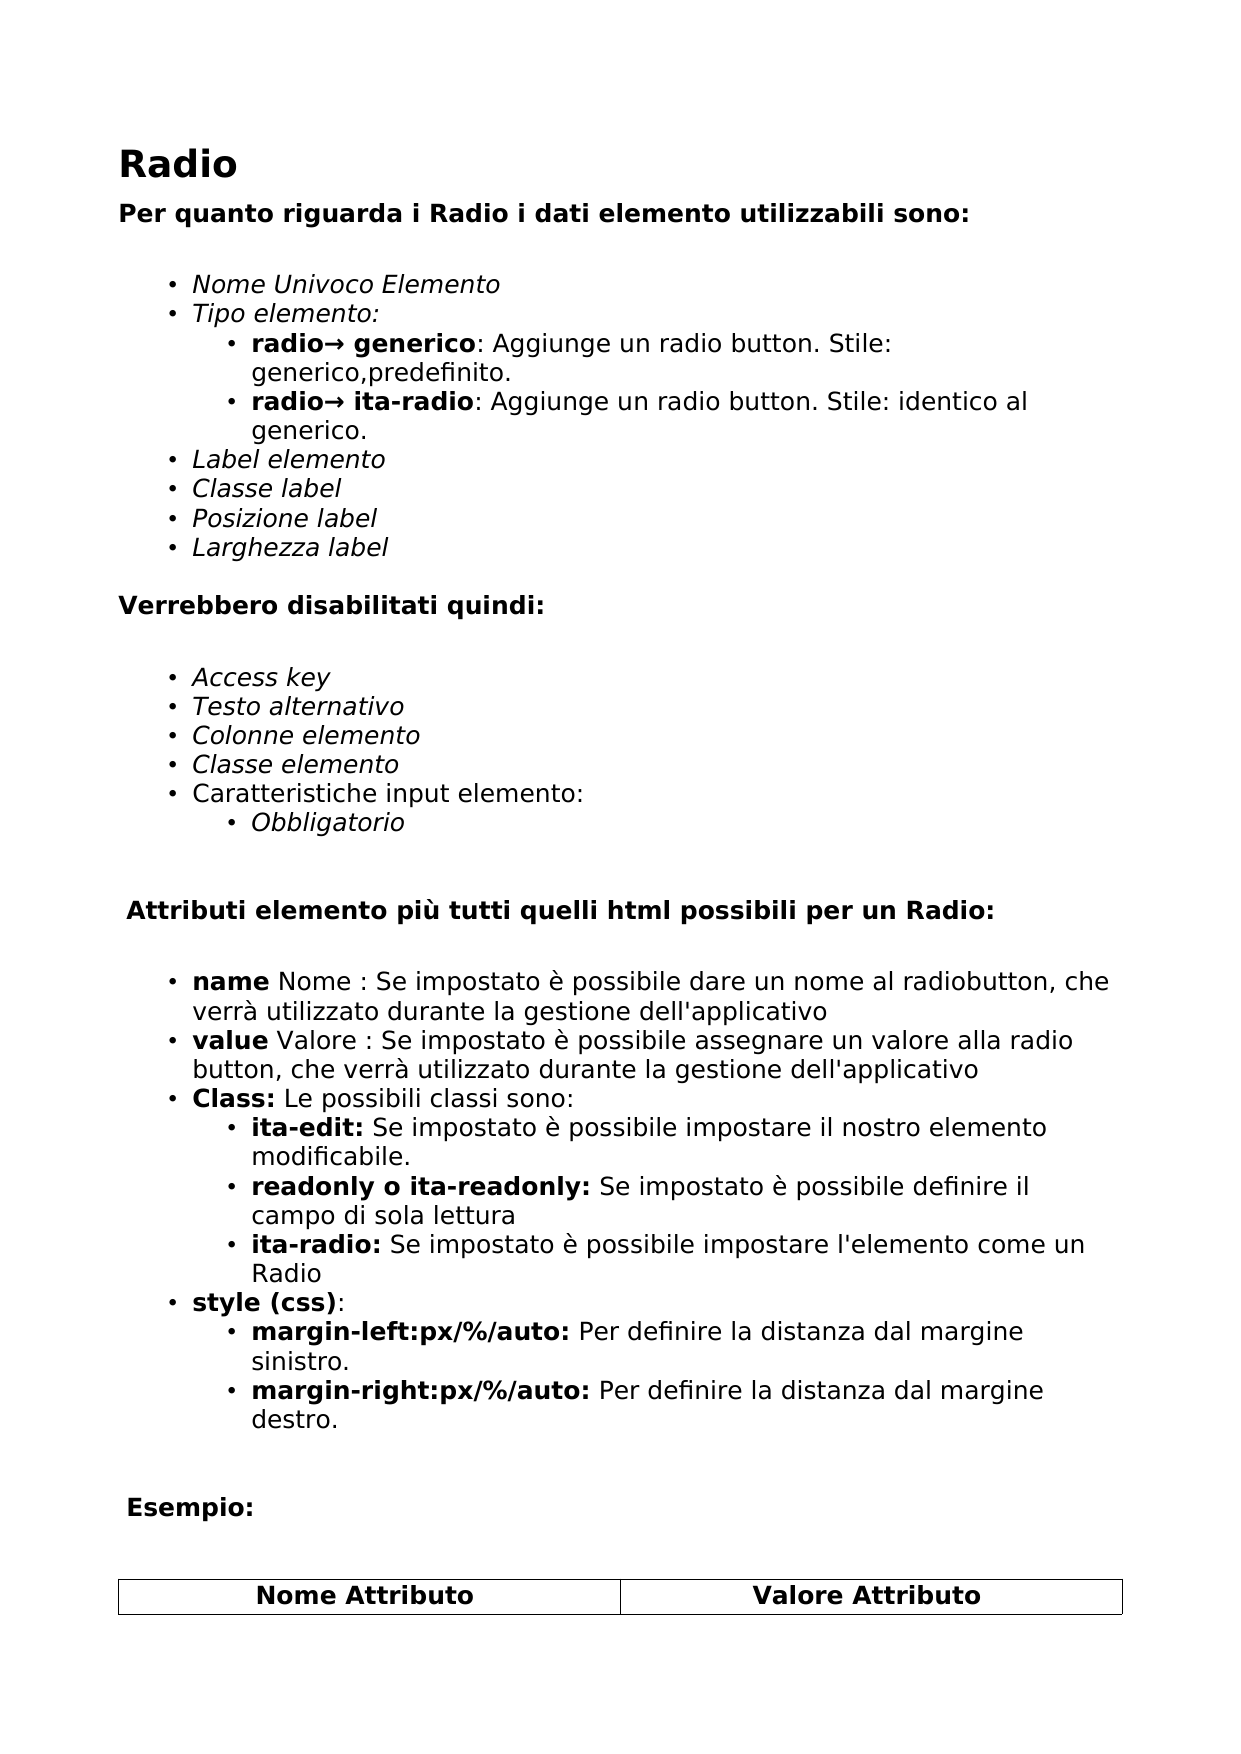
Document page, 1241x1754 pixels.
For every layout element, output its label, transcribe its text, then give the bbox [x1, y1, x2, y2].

list Colonne elemento [177, 721, 1122, 750]
table_header Nome Attributo [119, 1580, 620, 1613]
list Label elemento [177, 445, 1122, 474]
list Testo alternativo [177, 692, 1122, 721]
list ita-radio: Se impostato è possibile impostare l'elemento come un Radio [236, 1230, 1122, 1288]
list Classe elemento [177, 750, 1122, 779]
list Access key [177, 663, 1122, 692]
text Attributi elemento più tutti quelli html possibili per un Radio: [118, 867, 1122, 926]
list ita-edit: Se impostato è possibile impostare il nostro elemento modificabile. [236, 1113, 1122, 1172]
text Esempio: [118, 1464, 1122, 1551]
table_header Valore Attributo [621, 1580, 1122, 1613]
list Nome Univoco Elemento [177, 270, 1122, 299]
list radio→ ita-radio: Aggiunge un radio button. Stile: identico al generico. [236, 387, 1122, 445]
list name Nome : Se impostato è possibile dare un nome al radiobutton, che verrà utilizzato durante la gestione dell'applicativo [177, 967, 1122, 1026]
list Classe label [177, 474, 1122, 504]
list Class: Le possibili classi sono: [177, 1084, 1122, 1113]
list value Valore : Se impostato è possibile assegnare un valore alla radio button, che verrà utilizzato durante la gestione dell'applicativo [177, 1026, 1122, 1084]
list margin-left:px/%/auto: Per definire la distanza dal margine sinistro. [236, 1317, 1122, 1376]
list Posizione label [177, 504, 1122, 533]
list radio→ generico: Aggiunge un radio button. Stile: generico,predefinito. [236, 329, 1122, 387]
list Caratteristiche input elemento: [177, 779, 1122, 808]
list style (css): [177, 1288, 1122, 1317]
text Per quanto riguarda i Radio i dati elemento utilizzabili sono: [118, 199, 1122, 228]
list Obbligatorio [236, 808, 1122, 838]
list Larghezza label [177, 533, 1122, 562]
list Tipo elemento: [177, 299, 1122, 329]
subtitle Radio [118, 143, 1122, 187]
text Verrebbero disabilitati quindi: [118, 592, 1122, 621]
list readonly o ita-readonly: Se impostato è possibile definire il campo di sola lettura [236, 1172, 1122, 1230]
list margin-right:px/%/auto: Per definire la distanza dal margine destro. [236, 1376, 1122, 1434]
